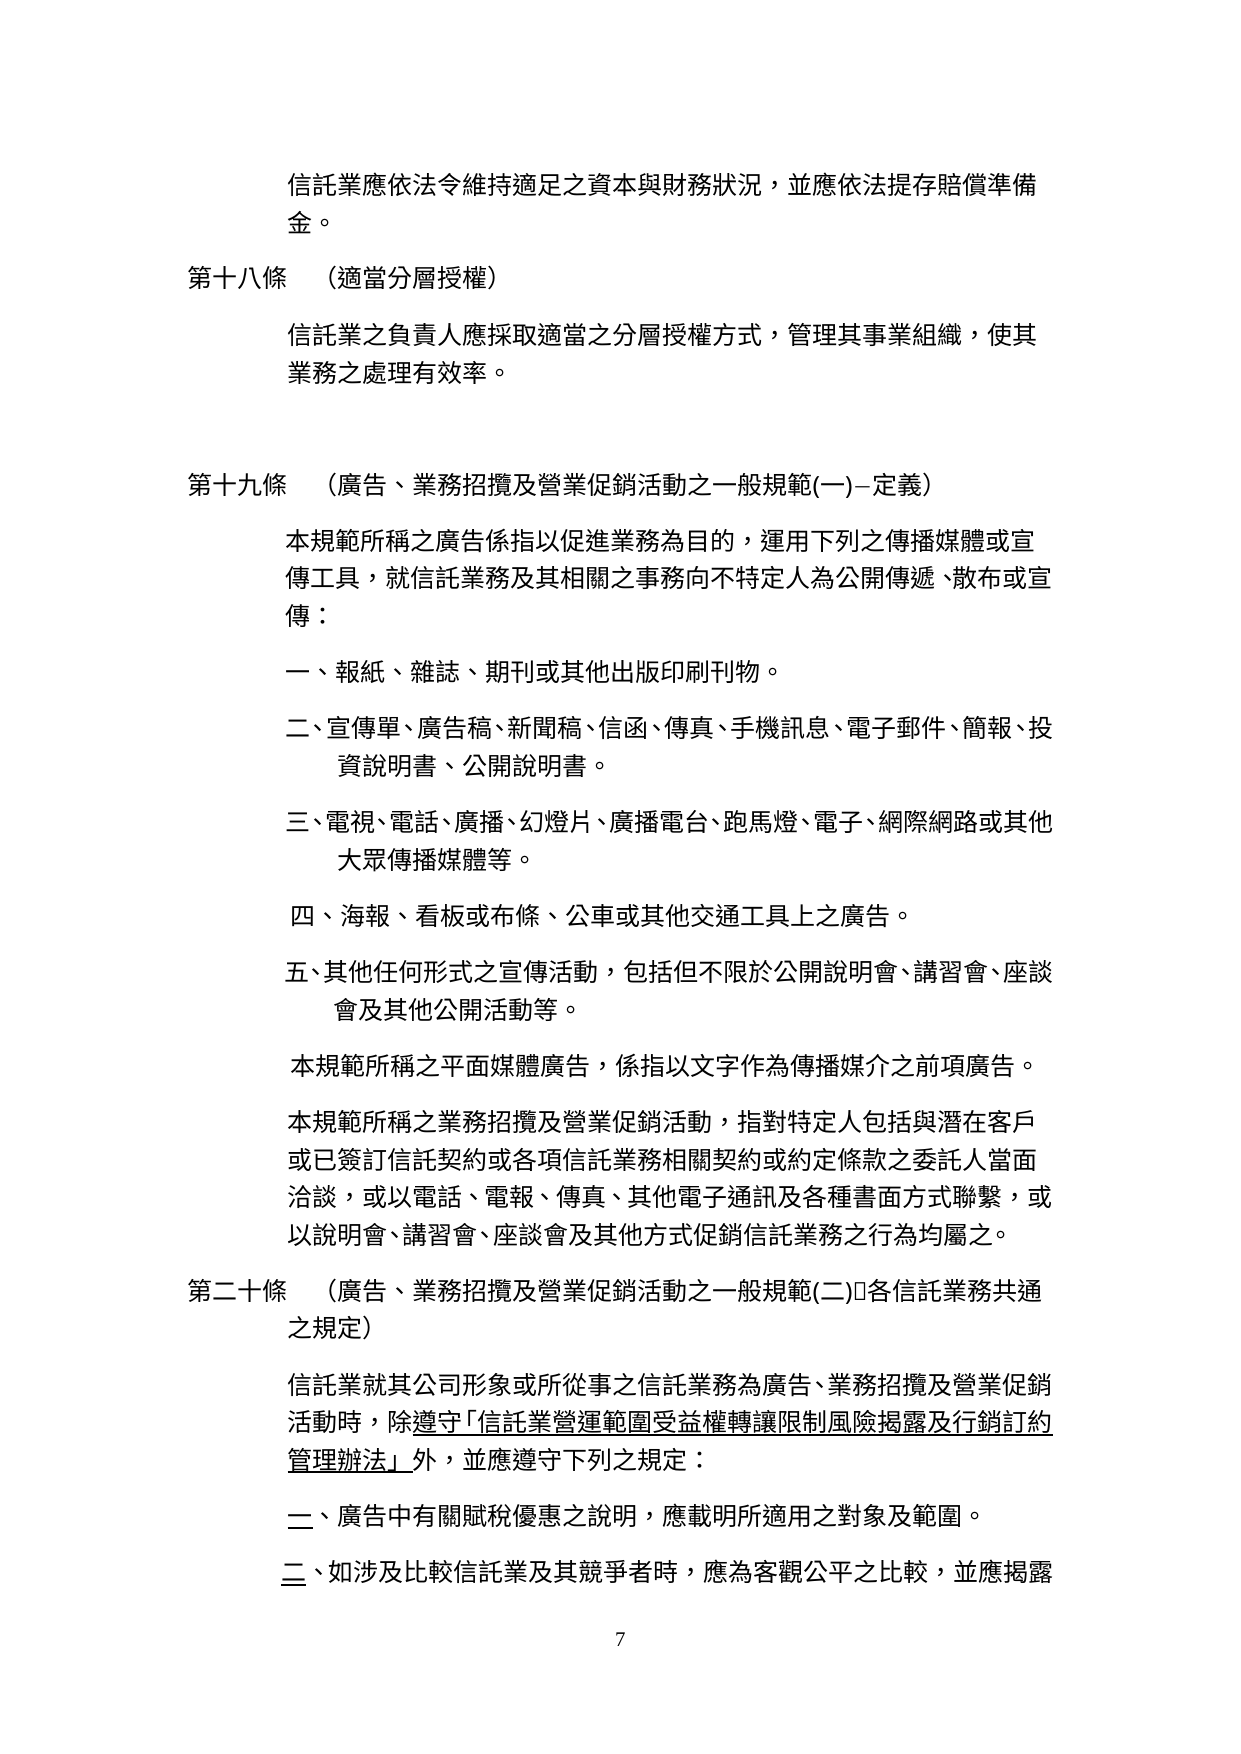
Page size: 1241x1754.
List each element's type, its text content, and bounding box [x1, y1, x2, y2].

text 二、如涉及比較信託業及其競爭者時，應為客觀公平之比較，並應揭露 [281, 1552, 1053, 1589]
text 本規範所稱之平面媒體廣告，係指以文字作為傳播媒介之前項廣告。 [290, 1046, 1053, 1083]
text 信託業之負責人應採取適當之分層授權方式，管理其事業組織，使其業務之處理有效率。 [287, 314, 1053, 389]
text 信託業應依法令維持適足之資本與財務狀況，並應依法提存賠償準備金。 [287, 164, 1053, 239]
text 第十八條 （適當分層授權） [187, 258, 1053, 296]
text 四、海報、看板或布條、公車或其他交通工具上之廣告。 [290, 896, 1053, 933]
text 三、電視、電話、廣播、幻燈片、廣播電台、跑馬燈、電子、網際網路或其他大眾傳播媒體等。 [285, 802, 1053, 877]
text 本規範所稱之廣告係指以促進業務為目的，運用下列之傳播媒體或宣傳工具，就信託業務及其相關之事務向不特定人為公開傳遞、散布或宣傳： [285, 521, 1053, 633]
text 五、其他任何形式之宣傳活動，包括但不限於公開說明會、講習會、座談會及其他公開活動等。 [284, 952, 1053, 1027]
text 第二十條 （廣告、業務招攬及營業促銷活動之一般規範(二)各信託業務共通之規定） [187, 1271, 1053, 1346]
text 第十九條 （廣告、業務招攬及營業促銷活動之一般規範(一)定義） [187, 464, 1053, 502]
text 一、報紙、雜誌、期刊或其他出版印刷刊物。 [285, 652, 1053, 689]
text 二、宣傳單、廣告稿、新聞稿、信函、傳真、手機訊息、電子郵件、簡報、投資說明書、公開說明書。 [285, 708, 1053, 783]
text 一、廣告中有關賦稅優惠之說明，應載明所適用之對象及範圍。 [237, 1496, 1053, 1533]
text 本規範所稱之業務招攬及營業促銷活動，指對特定人包括與潛在客戶或已簽訂信託契約或各項信託業務相關契約或約定條款之委託人當面洽談，或以電話、電報、傳真、其他電子通訊及各種書面方式聯繫，或以說明會、講習會、座談會及其他方式促銷信託業務之行為均屬之。 [287, 1102, 1053, 1252]
text 信託業就其公司形象或所從事之信託業務為廣告、業務招攬及營業促銷活動時，除遵守「信託業營運範圍受益權轉讓限制風險揭露及行銷訂約管理辦法」外，並應遵守下列之規定： [287, 1364, 1053, 1477]
